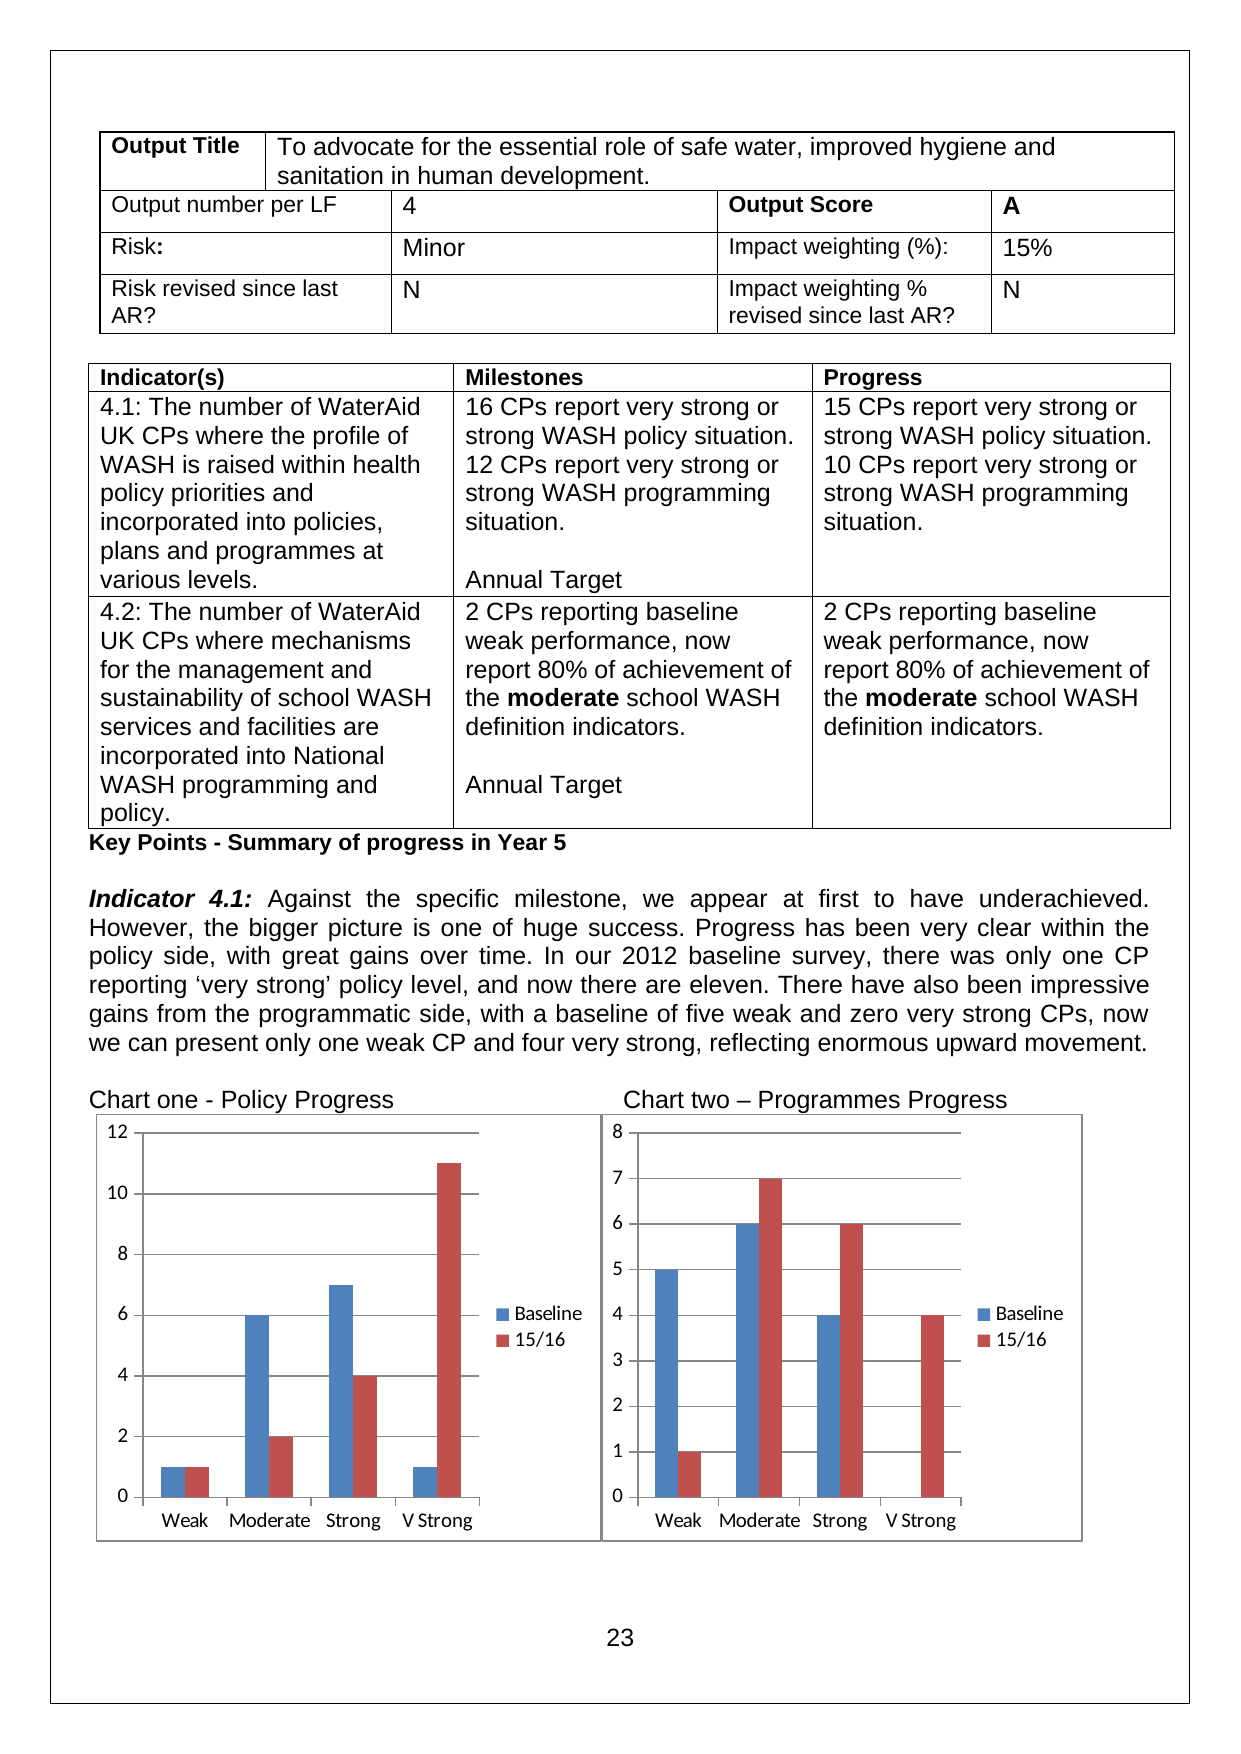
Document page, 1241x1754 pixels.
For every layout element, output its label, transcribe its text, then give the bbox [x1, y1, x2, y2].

text Indicator 4.1: Against the specific milestone, we appear at first to have underachieved. However, the bigger picture is one of huge success. Progress has been very clear within the policy side, with great gains over time. In our 2012 baseline survey, there was only one CP reporting ‘very strong’ policy level, and now there are eleven. There have also been impressive gains from the programmatic side, with a baseline of five weak and zero very strong CPs, now we can present only one weak CP and four very strong, reflecting enormous upward movement. [89, 884, 1152, 1056]
table_cell 4.2: The number of WaterAid UK CPs where mechanisms for the management and sustainability of school WASH services and facilities are incorporated into National WASH programming and policy. [89, 597, 453, 828]
table_cell 2 CPs reporting baseline weak performance, now report 80% of achievement of the moderate school WASH definition indicators. [813, 597, 1170, 828]
table_cell 2 CPs reporting baseline weak performance, now report 80% of achievement of the moderate school WASH definition indicators. Annual Target [454, 597, 812, 828]
table_header Milestones [454, 364, 812, 391]
table_cell Risk revised since last AR? [101, 275, 391, 333]
table_cell 4 [392, 191, 717, 232]
table_cell 15 CPs report very strong or strong WASH policy situation. 10 CPs report very strong or strong WASH programming situation. [813, 392, 1170, 596]
table_header To advocate for the essential role of safe water, improved hygiene and sanitation in human development. [266, 133, 1174, 190]
table_header Progress [813, 364, 1170, 391]
table_header Output Title [101, 133, 265, 190]
table_cell Risk: [101, 233, 391, 274]
table_cell Output Score [718, 191, 991, 232]
table_cell Minor [392, 233, 717, 274]
table_cell Impact weighting (%): [718, 233, 991, 274]
table_cell N [992, 275, 1174, 333]
text Key Points - Summary of progress in Year 5 [89, 829, 1152, 855]
table_cell 15% [992, 233, 1174, 274]
table_cell Output number per LF [101, 191, 391, 232]
table_cell 4.1: The number of WaterAid UK CPs where the profile of WASH is raised within health policy priorities and incorporated into policies, plans and programmes at various levels. [89, 392, 453, 596]
table_cell A [992, 191, 1174, 232]
text Chart one - Policy Progress Chart two – Programmes Progress [89, 1085, 1152, 1114]
table_cell Impact weighting % revised since last AR? [718, 275, 991, 333]
table_header Indicator(s) [89, 364, 453, 391]
table_cell 16 CPs report very strong or strong WASH policy situation. 12 CPs report very strong or strong WASH programming situation. Annual Target [454, 392, 812, 596]
table_cell N [392, 275, 717, 333]
